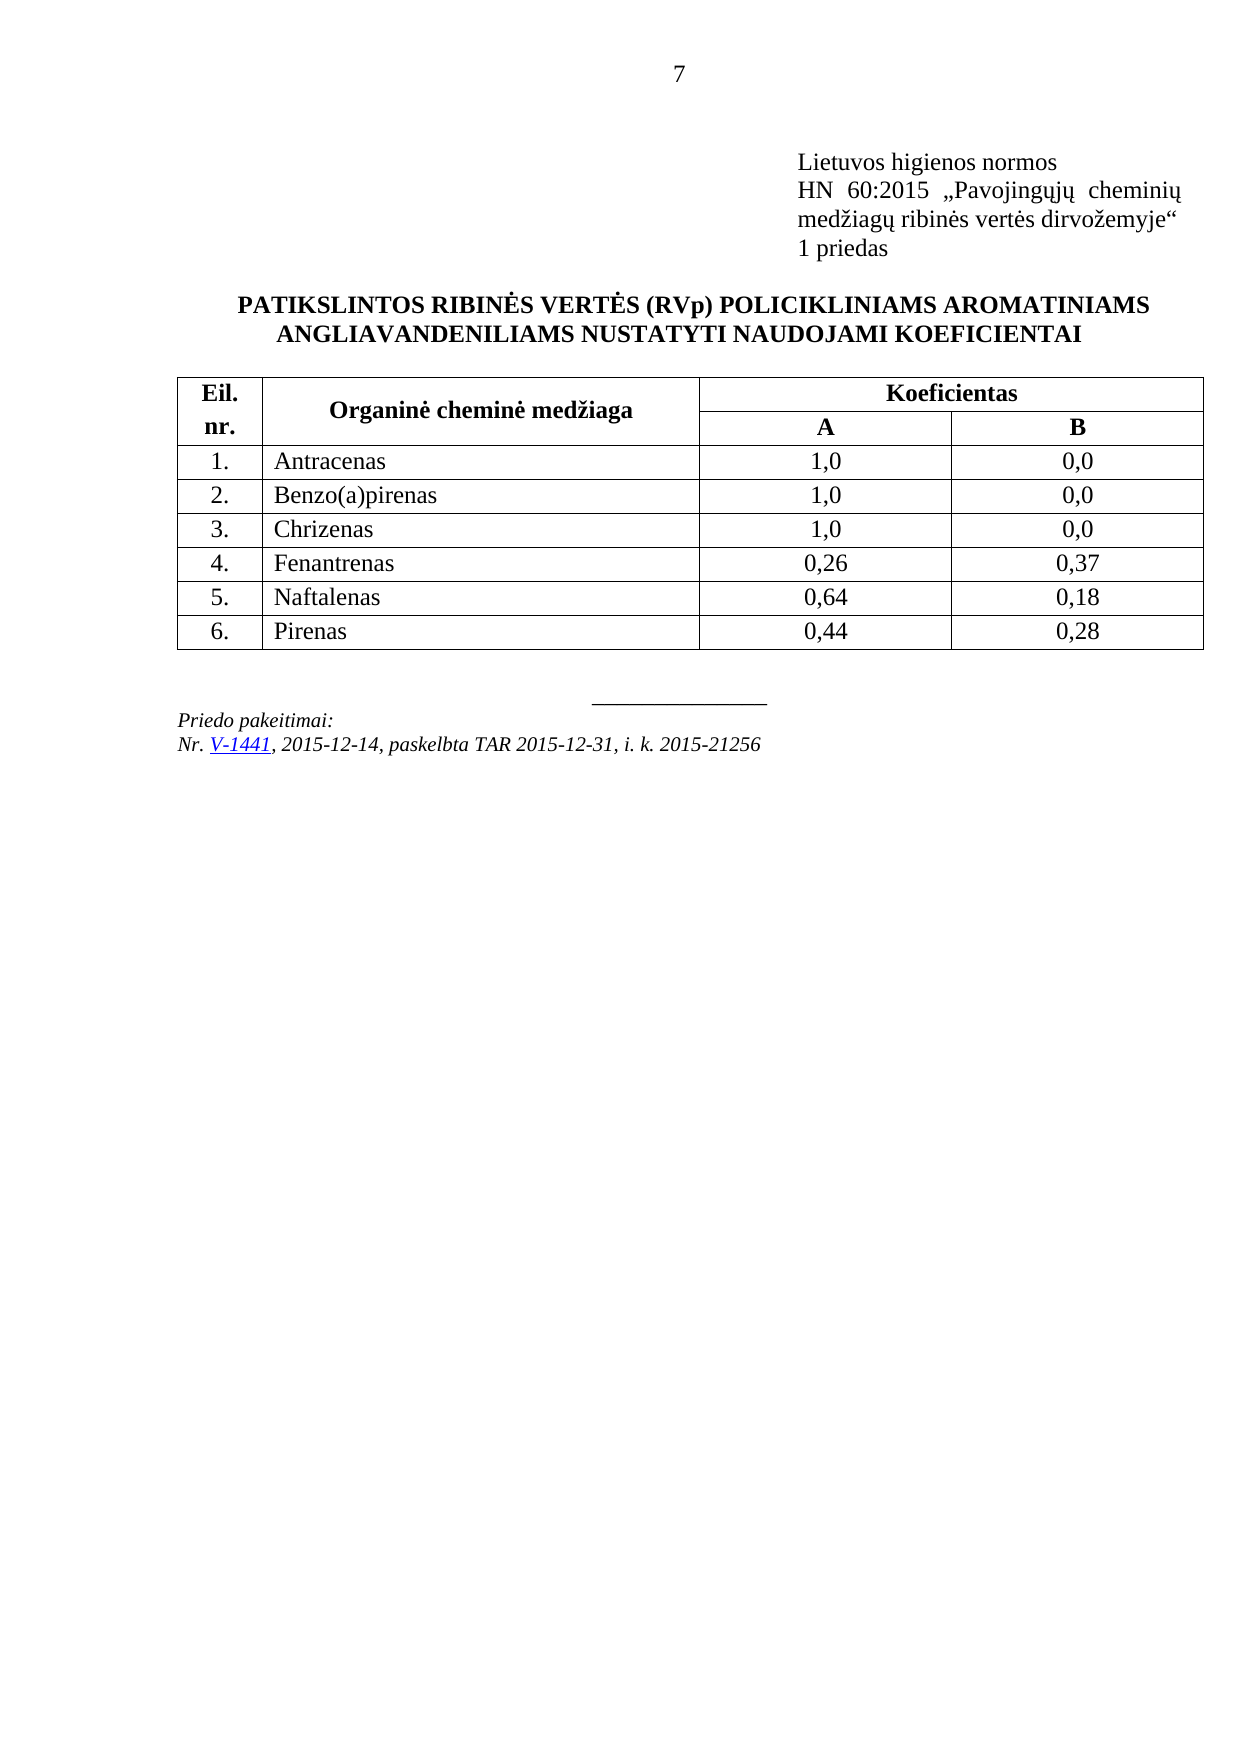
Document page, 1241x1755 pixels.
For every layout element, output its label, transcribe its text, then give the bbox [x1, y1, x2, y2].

table_cell 1. [178, 446, 262, 479]
text Nr. V-1441, 2015-12-14, paskelbta TAR 2015-12-31, i. k. 2015-21256 [177, 732, 1181, 756]
table_cell Chrizenas [263, 514, 699, 547]
table_cell 0,0 [952, 514, 1203, 547]
table_cell 2. [178, 480, 262, 513]
table_cell 0,0 [952, 446, 1203, 479]
table_cell 5. [178, 582, 262, 615]
table_cell 0,0 [952, 480, 1203, 513]
text HN 60:2015 „Pavojingųjų cheminių medžiagų ribinės vertės dirvožemyje“ [797, 176, 1181, 233]
table_cell 4. [178, 548, 262, 581]
table_cell A [700, 412, 951, 445]
text 1 priedas [797, 233, 1181, 262]
table_cell 6. [178, 616, 262, 649]
text Lietuvos higienos normos [797, 147, 1181, 176]
table_cell 0,44 [700, 616, 951, 649]
table_cell 1,0 [700, 514, 951, 547]
table_cell 0,37 [952, 548, 1203, 581]
table_header Koeficientas [700, 378, 1203, 411]
table_cell Pirenas [263, 616, 699, 649]
text ______________ [177, 679, 1181, 708]
table_cell B [952, 412, 1203, 445]
table_cell Antracenas [263, 446, 699, 479]
table_header Eil. nr. [178, 378, 262, 445]
table_header Organinė cheminė medžiaga [263, 378, 699, 445]
table_cell Naftalenas [263, 582, 699, 615]
table_cell 3. [178, 514, 262, 547]
table_cell 1,0 [700, 480, 951, 513]
text Priedo pakeitimai: [177, 708, 1181, 732]
text PATIKSLINTOS RIBINĖS VERTĖS (RVp) POLICIKLINIAMS AROMATINIAMS ANGLIAVANDENILIAMS NUSTATYTI NAUDOJAMI KOEFICIENTAI [177, 291, 1181, 348]
table_cell Benzo(a)pirenas [263, 480, 699, 513]
table_cell 0,18 [952, 582, 1203, 615]
table_cell 0,28 [952, 616, 1203, 649]
table_cell 0,64 [700, 582, 951, 615]
table_cell 0,26 [700, 548, 951, 581]
table_cell Fenantrenas [263, 548, 699, 581]
table_cell 1,0 [700, 446, 951, 479]
